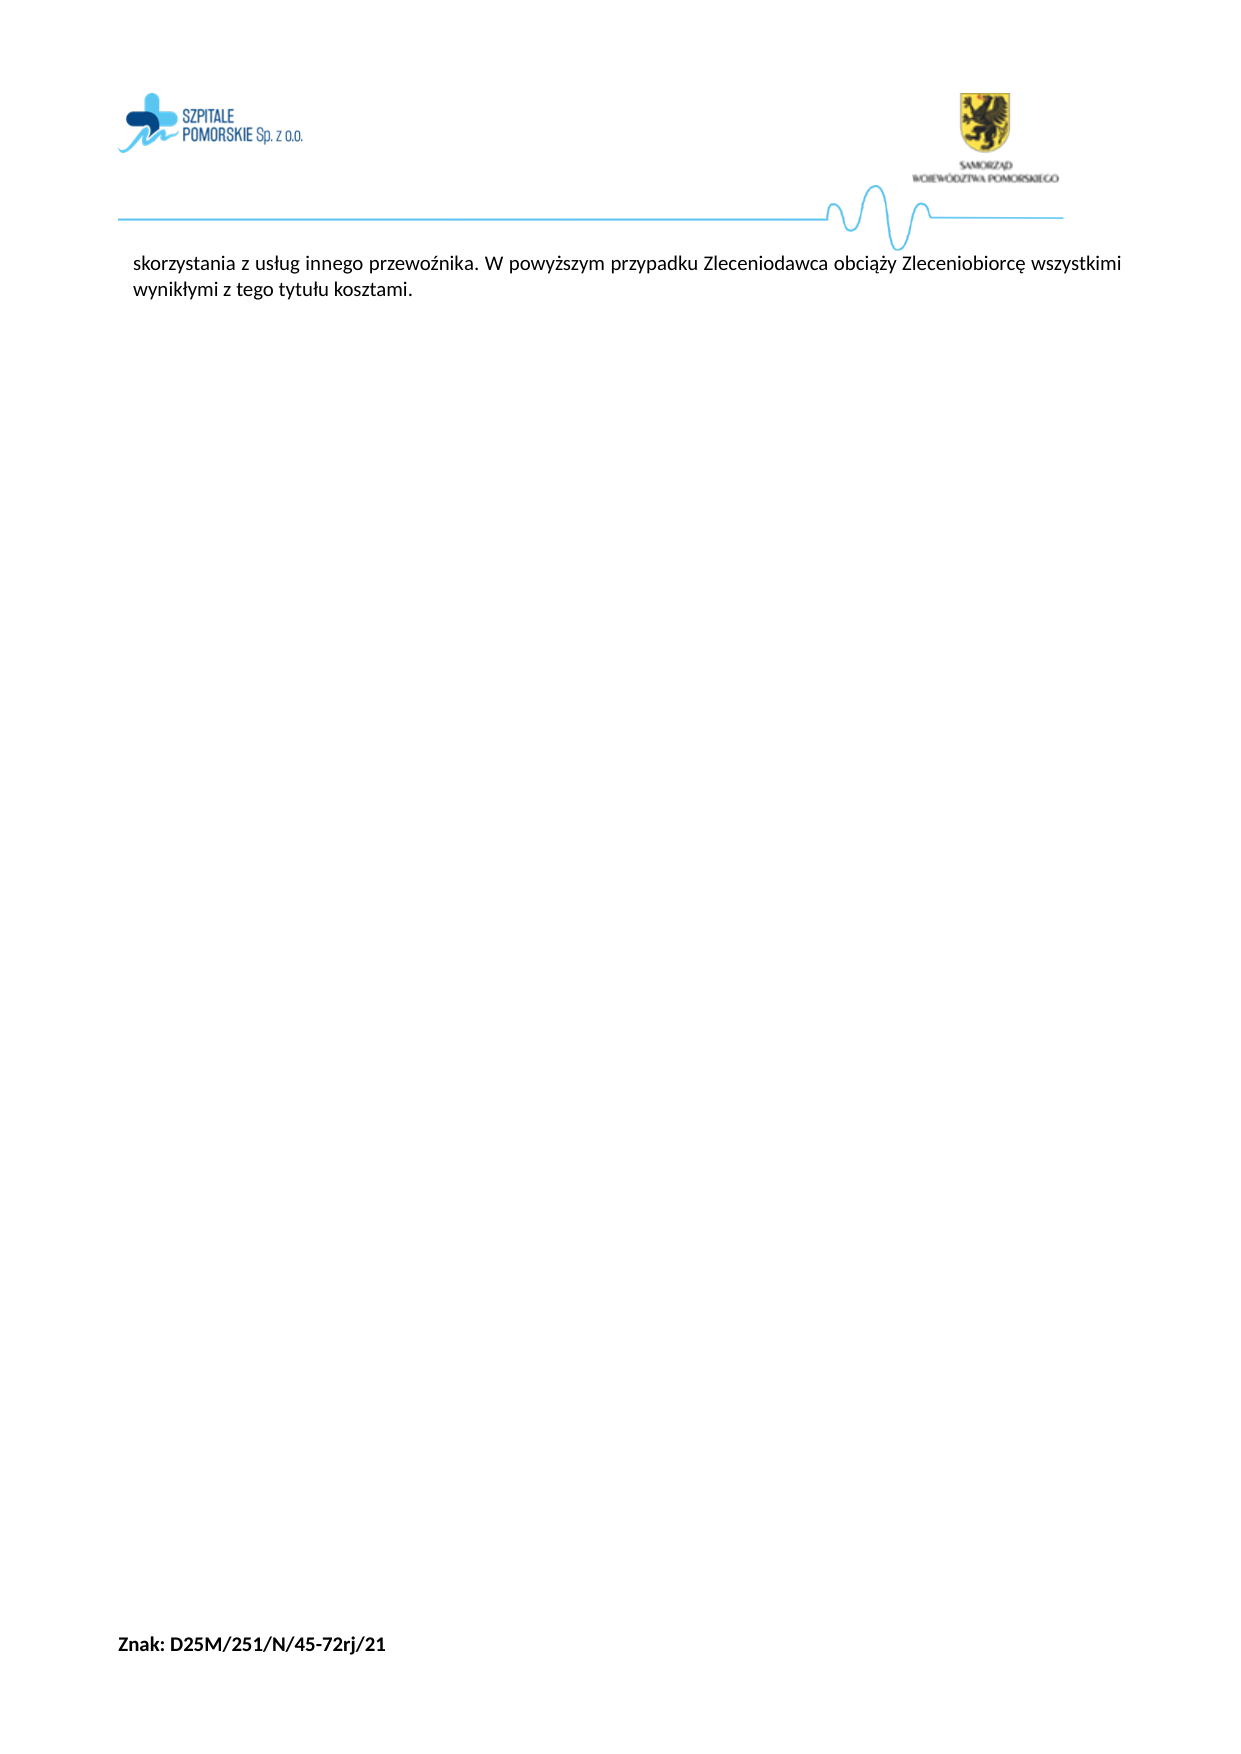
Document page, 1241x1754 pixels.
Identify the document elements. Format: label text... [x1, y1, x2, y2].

list skorzystania z usług innego przewoźnika. W powyższym przypadku Zleceniodawca obciąży Zleceniobiorcę wszystkimi wynikłymi z tego tytułu kosztami. [133, 250, 1122, 301]
